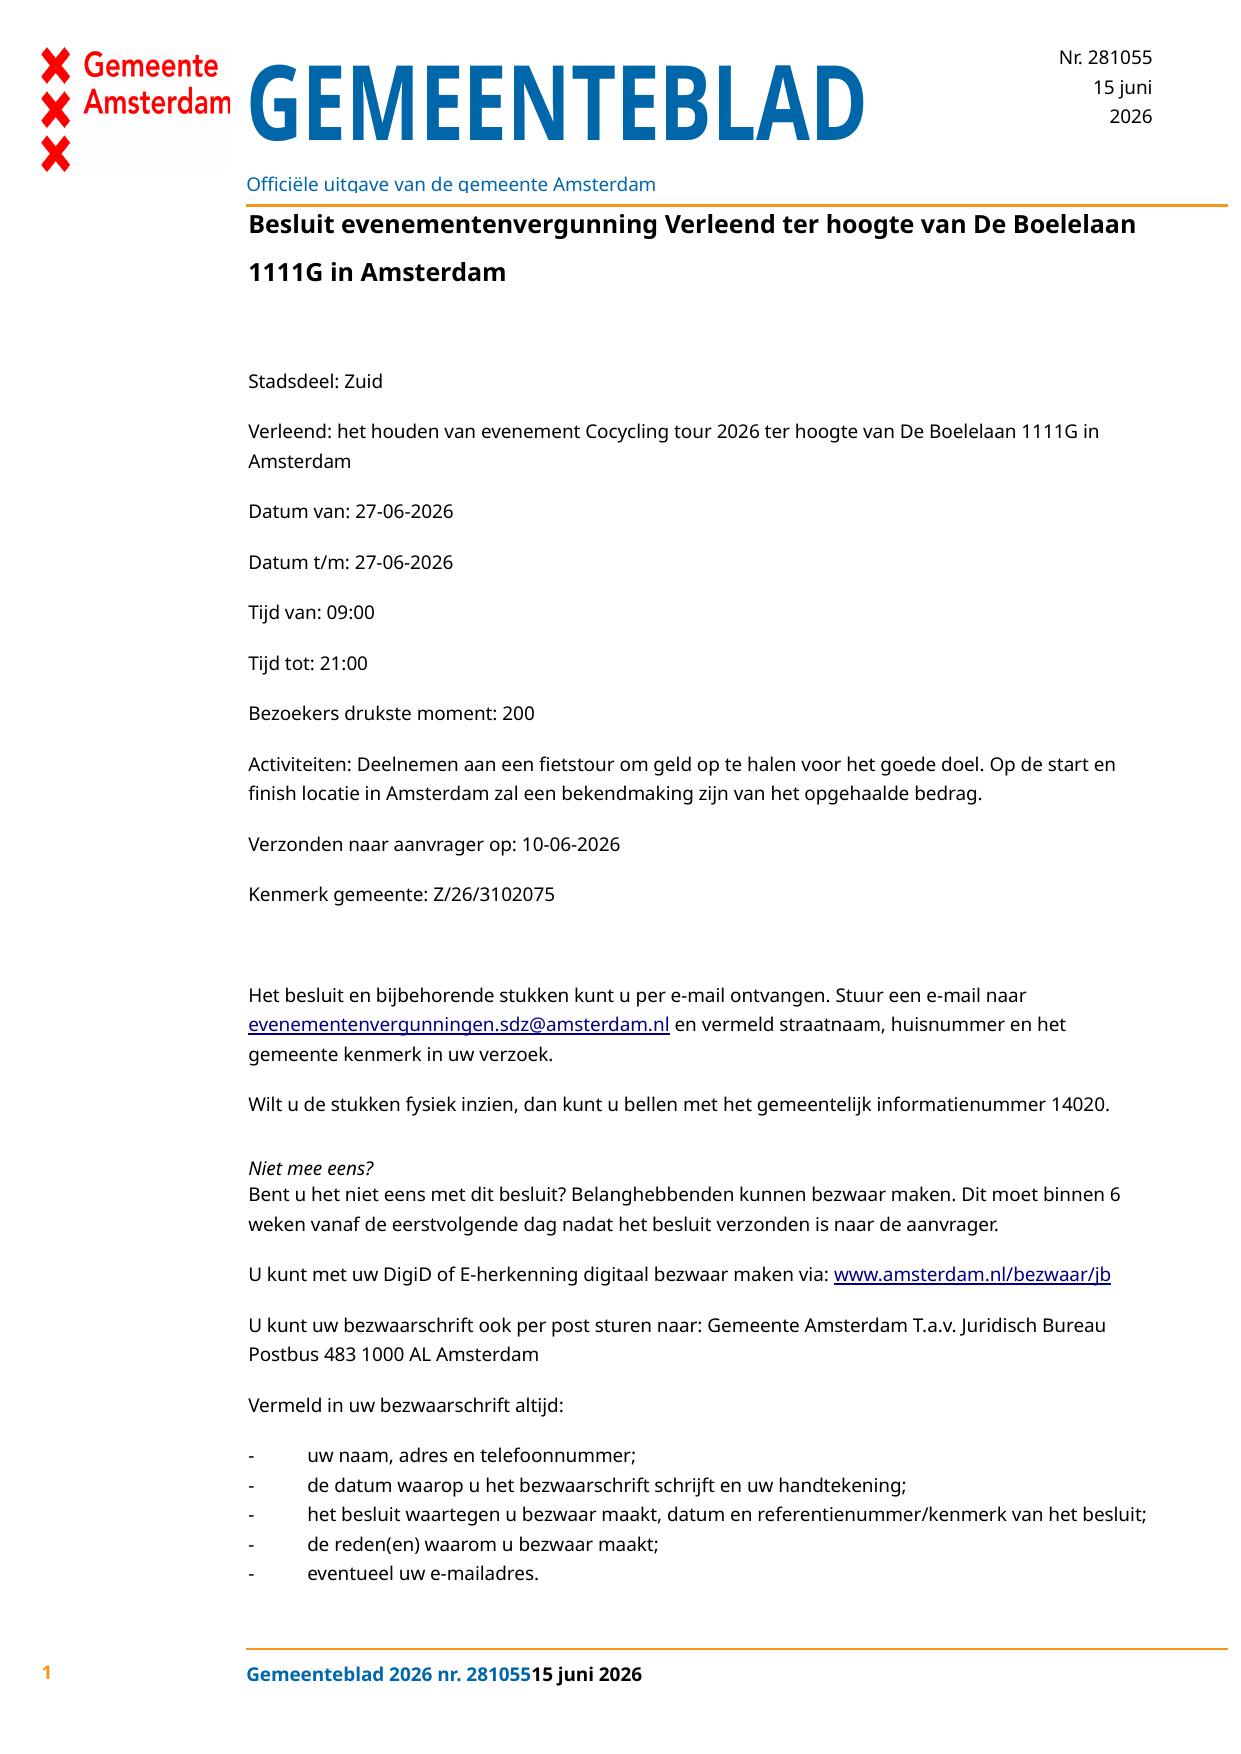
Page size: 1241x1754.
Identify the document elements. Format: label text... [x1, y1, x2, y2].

text Het besluit en bijbehorende stukken kunt u per e-mail ontvangen. Stuur een e-mail naar evenementenvergunningen.sdz@amsterdam.nl en vermeld straatnaam, huisnummer en het gemeente kenmerk in uw verzoek. [248, 982, 1152, 1067]
text Kenmerk gemeente: Z/26/3102075 [248, 881, 1152, 907]
text Bent u het niet eens met dit besluit? Belanghebbenden kunnen bezwaar maken. Dit moet binnen 6 weken vanaf de eerstvolgende dag nadat het besluit verzonden is naar de aanvrager. [248, 1181, 1152, 1237]
text Wilt u de stukken fysiek inzien, dan kunt u bellen met het gemeentelijk informatienummer 14020. [248, 1092, 1152, 1117]
picture [41, 47, 231, 172]
text U kunt met uw DigiD of E-herkenning digitaal bezwaar maken via: www.amsterdam.nl/bezwaar/jb [248, 1261, 1152, 1287]
text Niet mee eens? [248, 1156, 1152, 1181]
text Tijd tot: 21:00 [248, 650, 1152, 676]
text Stadsdeel: Zuid [248, 368, 1152, 394]
text Verzonden naar aanvrager op: 10-06-2026 [248, 831, 1152, 857]
list de datum waarop u het bezwaarschrift schrijft en uw handtekening; [248, 1472, 1152, 1497]
text U kunt uw bezwaarschrift ook per post sturen naar: Gemeente Amsterdam T.a.v. Juridisch Bureau Postbus 483 1000 AL Amsterdam [248, 1312, 1152, 1367]
text Tijd van: 09:00 [248, 599, 1152, 625]
text Vermeld in uw bezwaarschrift altijd: [248, 1392, 1152, 1417]
text Datum t/m: 27-06-2026 [248, 549, 1152, 575]
list eventueel uw e-mailadres. [248, 1561, 1152, 1586]
list de reden(en) waarom u bezwaar maakt; [248, 1531, 1152, 1557]
text Bezoekers drukste moment: 200 [248, 700, 1152, 726]
list het besluit waartegen u bezwaar maakt, datum en referentienummer/kenmerk van het besluit; [248, 1501, 1152, 1527]
text Datum van: 27-06-2026 [248, 499, 1152, 524]
list uw naam, adres en telefoonnummer; [248, 1442, 1152, 1468]
text Activiteiten: Deelnemen aan een fietstour om geld op te halen voor het goede doel. Op de start en finish locatie in Amsterdam zal een bekendmaking zijn van het opgehaalde bedrag. [248, 751, 1152, 806]
text Besluit evenementenvergunning Verleend ter hoogte van De Boelelaan 1111G in Amsterdam [248, 207, 1152, 288]
text Verleend: het houden van evenement Cocycling tour 2026 ter hoogte van De Boelelaan 1111G in Amsterdam [248, 419, 1152, 474]
